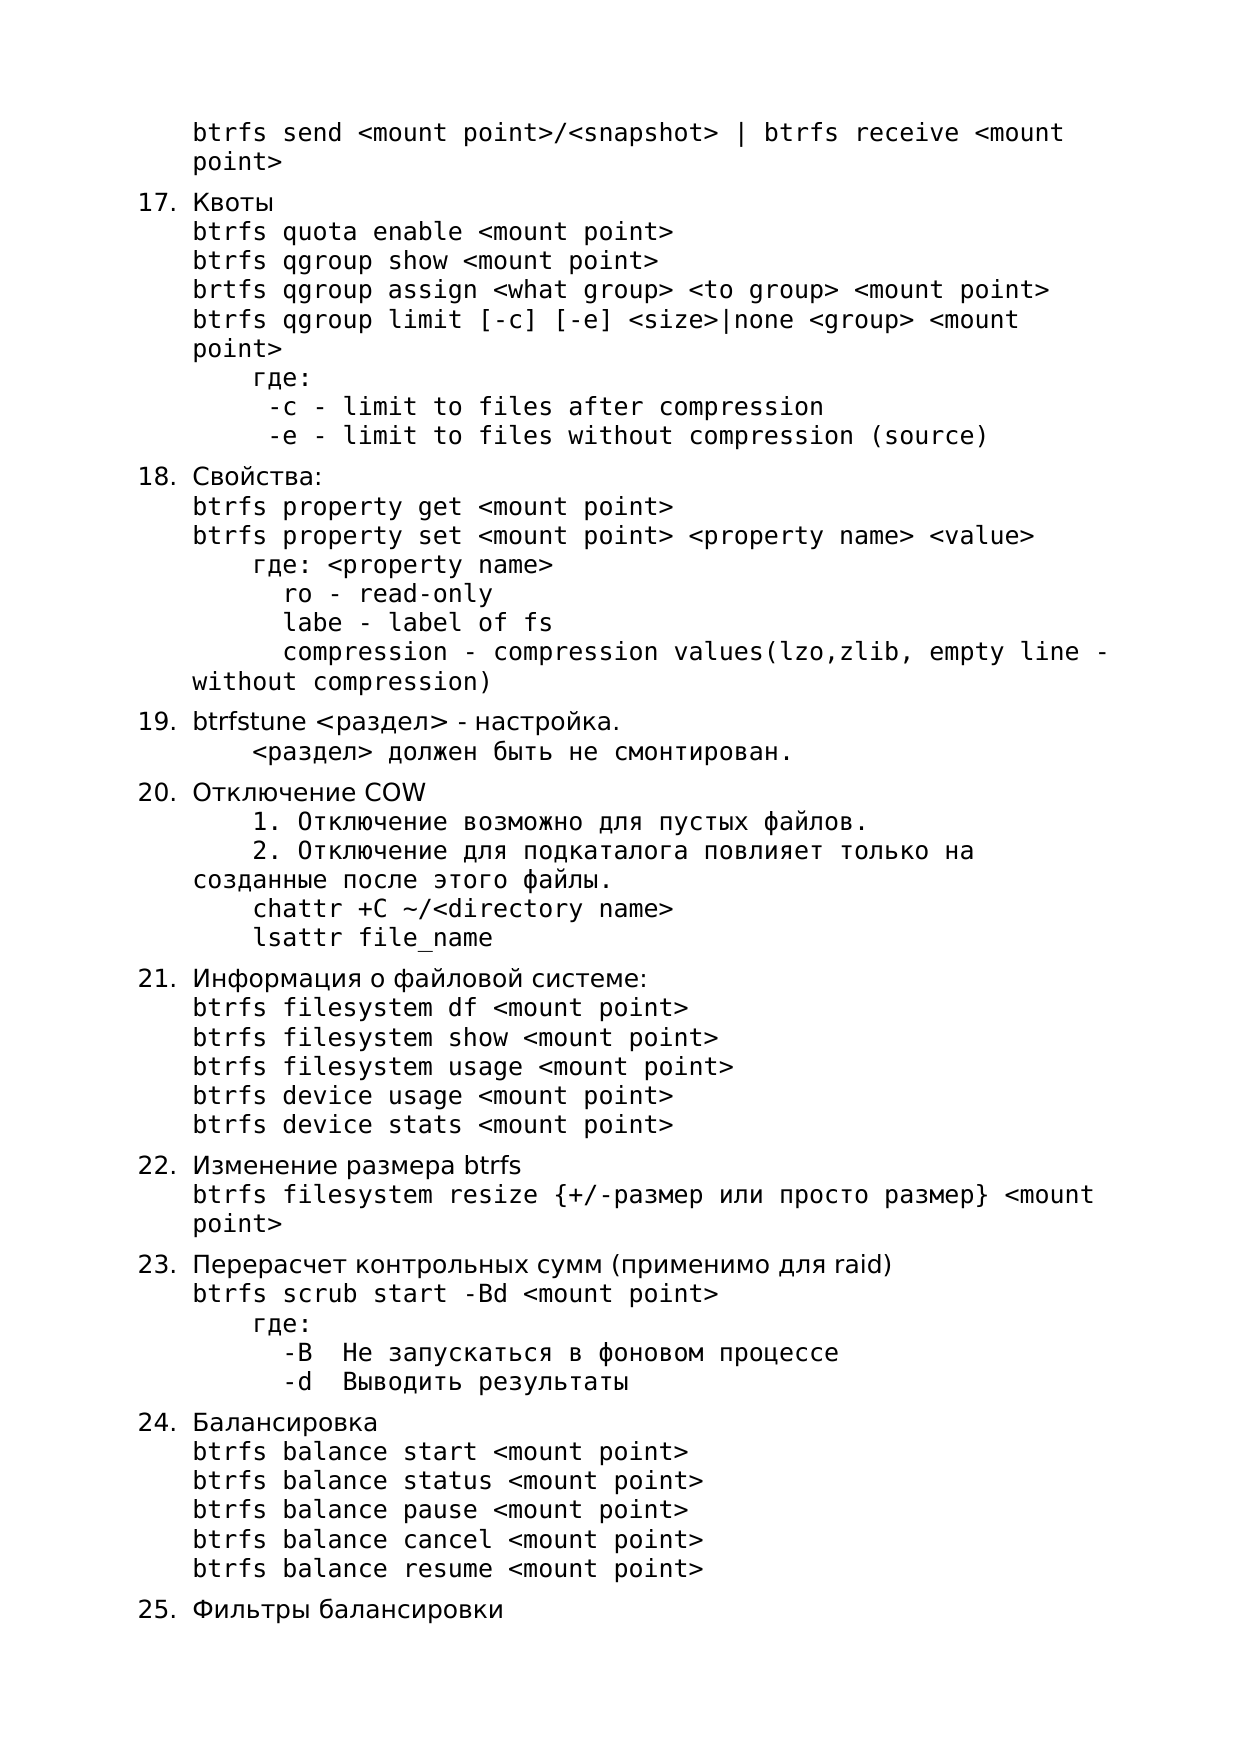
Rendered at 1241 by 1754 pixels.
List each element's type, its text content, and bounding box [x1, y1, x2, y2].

list Фильтры балансировки [177, 1595, 1122, 1624]
list Квоты [177, 188, 1122, 217]
list Свойства: [177, 462, 1122, 492]
list Информация о файловой системе: [177, 964, 1122, 994]
list btrfs balance start <mount point> btrfs balance status <mount point> btrfs balance pause <mount point> btrfs balance cancel <mount point> btrfs balance resume <mount point> [177, 1437, 1122, 1583]
list btrfs filesystem resize {+/-размер или просто размер} <mount point> [177, 1180, 1122, 1239]
list Перерасчет контрольных сумм (применимо для raid) [177, 1251, 1122, 1280]
list btrfs send <mount point>/<snapshot> | btrfs receive <mount point> [177, 118, 1122, 176]
list btrfs property get <mount point> btrfs property set <mount point> <property name> <value> где: <property name> ro - read-only labe - label of fs compression - compression values(lzo,zlib, empty line - without compression) [177, 492, 1122, 696]
list Отключение COW [177, 778, 1122, 807]
list 1. Отключение возможно для пустых файлов. 2. Отключение для подкаталога повлияет только на созданные после этого файлы. chattr +C ~/<directory name> lsattr file_name [177, 807, 1122, 953]
list btrfs quota enable <mount point> btrfs qgroup show <mount point> brtfs qgroup assign <what group> <to group> <mount point> btrfs qgroup limit [-c] [-e] <size>|none <group> <mount point> где: -c - limit to files after compression -e - limit to files without compression (source) [177, 217, 1122, 451]
list btrfs filesystem df <mount point> btrfs filesystem show <mount point> btrfs filesystem usage <mount point> btrfs device usage <mount point> btrfs device stats <mount point> [177, 994, 1122, 1139]
list <раздел> должен быть не смонтирован. [177, 737, 1122, 766]
list btrfstune <раздел> - настройка. [177, 708, 1122, 737]
list Балансировка [177, 1408, 1122, 1437]
list btrfs scrub start -Bd <mount point> где: -B Не запускаться в фоновом процессе -d Выводить результаты [177, 1280, 1122, 1396]
list Изменение размера btrfs [177, 1151, 1122, 1180]
